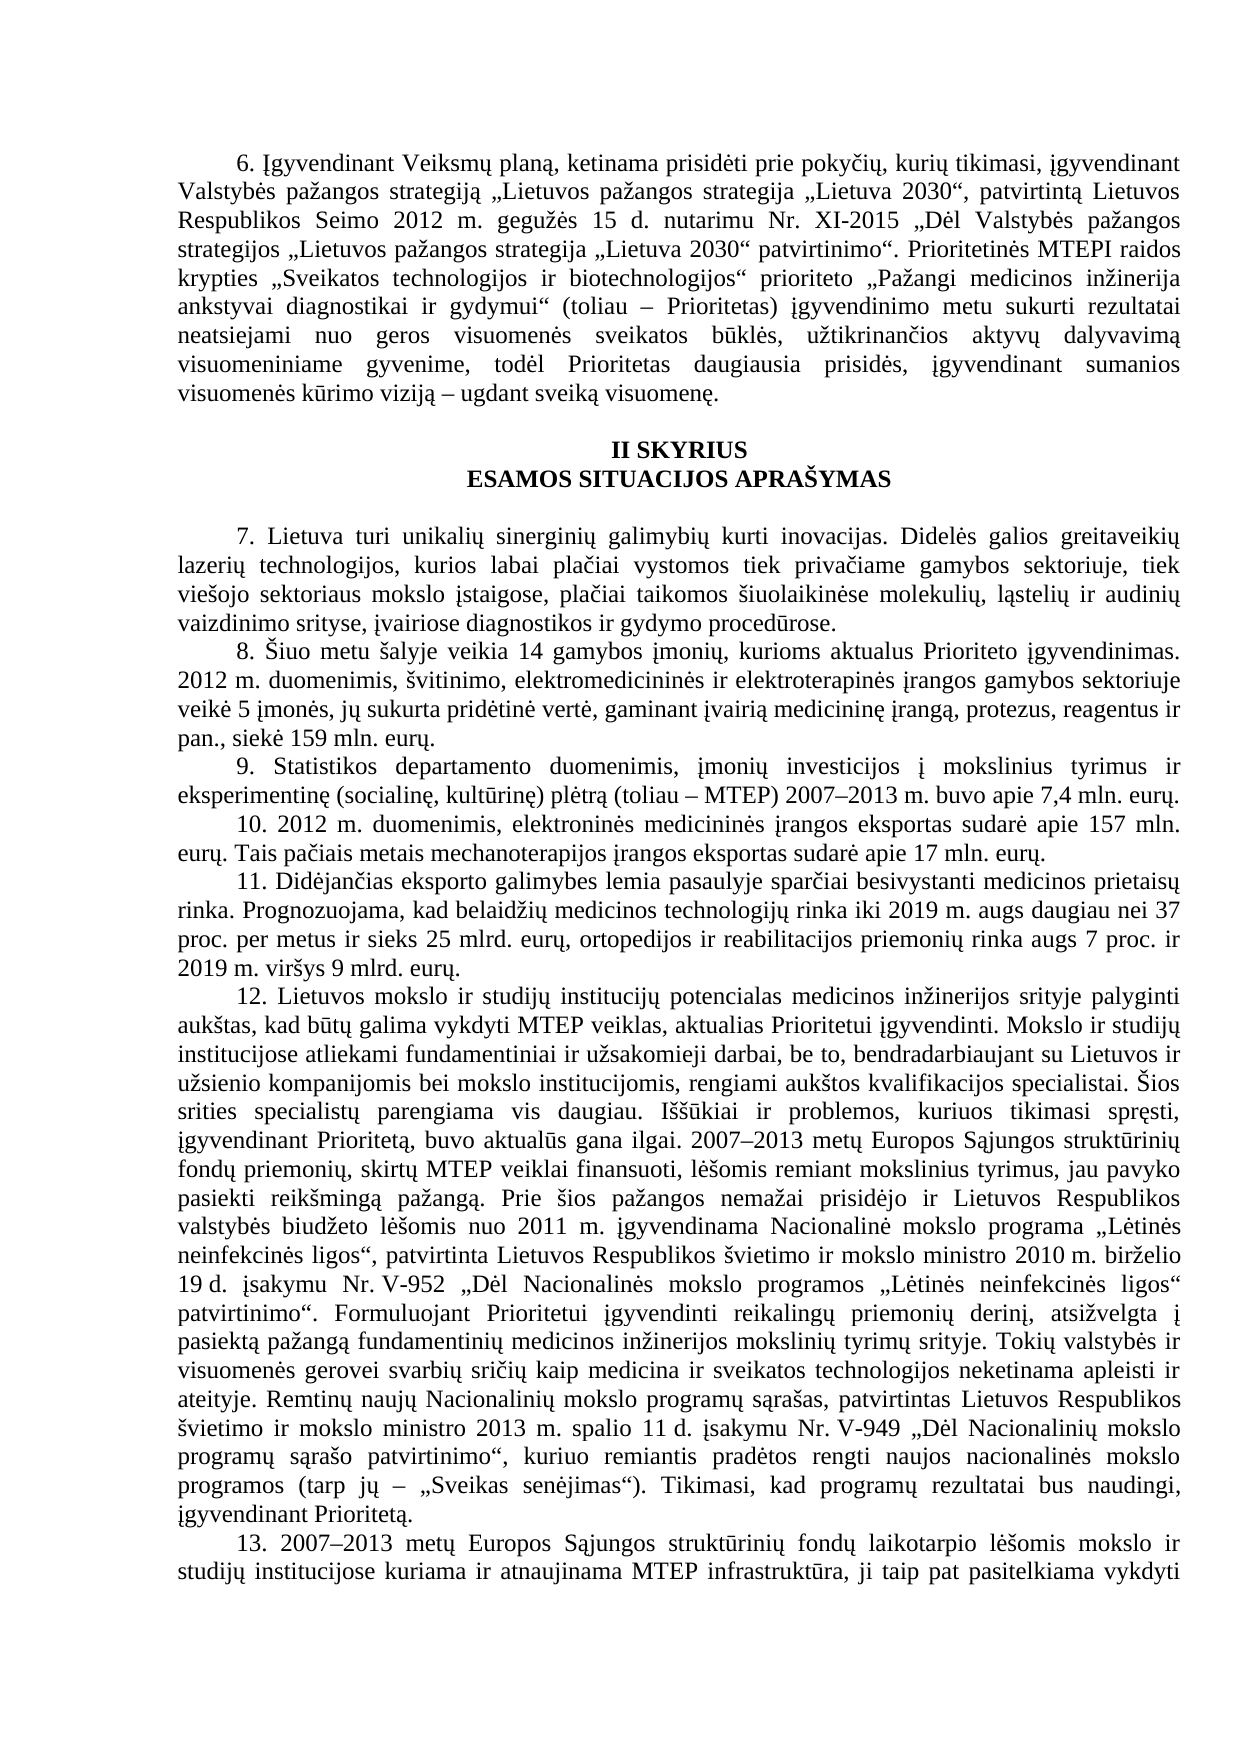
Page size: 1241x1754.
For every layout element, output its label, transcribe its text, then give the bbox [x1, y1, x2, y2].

text 7. Lietuva turi unikalių sinerginių galimybių kurti inovacijas. Didelės galios greitaveikių lazerių technologijos, kurios labai plačiai vystomos tiek privačiame gamybos sektoriuje, tiek viešojo sektoriaus mokslo įstaigose, plačiai taikomos šiuolaikinėse molekulių, ląstelių ir audinių vaizdinimo srityse, įvairiose diagnostikos ir gydymo procedūrose. [177, 521, 1181, 636]
text 6. Įgyvendinant Veiksmų planą, ketinama prisidėti prie pokyčių, kurių tikimasi, įgyvendinant Valstybės pažangos strategiją „Lietuvos pažangos strategija „Lietuva 2030“, patvirtintą Lietuvos Respublikos Seimo 2012 m. gegužės 15 d. nutarimu Nr. XI-2015 „Dėl Valstybės pažangos strategijos „Lietuvos pažangos strategija „Lietuva 2030“ patvirtinimo“. Prioritetinės MTEPI raidos krypties „Sveikatos technologijos ir biotechnologijos“ prioriteto „Pažangi medicinos inžinerija ankstyvai diagnostikai ir gydymui“ (toliau – Prioritetas) įgyvendinimo metu sukurti rezultatai neatsiejami nuo geros visuomenės sveikatos būklės, užtikrinančios aktyvų dalyvavimą visuomeniniame gyvenime, todėl Prioritetas daugiausia prisidės, įgyvendinant sumanios visuomenės kūrimo viziją – ugdant sveiką visuomenę. [177, 148, 1181, 406]
text 10. 2012 m. duomenimis, elektroninės medicininės įrangos eksportas sudarė apie 157 mln. eurų. Tais pačiais metais mechanoterapijos įrangos eksportas sudarė apie 17 mln. eurų. [177, 809, 1181, 866]
text 12. Lietuvos mokslo ir studijų institucijų potencialas medicinos inžinerijos srityje palyginti aukštas, kad būtų galima vykdyti MTEP veiklas, aktualias Prioritetui įgyvendinti. Mokslo ir studijų institucijose atliekami fundamentiniai ir užsakomieji darbai, be to, bendradarbiaujant su Lietuvos ir užsienio kompanijomis bei mokslo institucijomis, rengiami aukštos kvalifikacijos specialistai. Šios srities specialistų parengiama vis daugiau. Iššūkiai ir problemos, kuriuos tikimasi spręsti, įgyvendinant Prioritetą, buvo aktualūs gana ilgai. 2007–2013 metų Europos Sąjungos struktūrinių fondų priemonių, skirtų MTEP veiklai finansuoti, lėšomis remiant mokslinius tyrimus, jau pavyko pasiekti reikšmingą pažangą. Prie šios pažangos nemažai prisidėjo ir Lietuvos Respublikos valstybės biudžeto lėšomis nuo 2011 m. įgyvendinama Nacionalinė mokslo programa „Lėtinės neinfekcinės ligos“, patvirtinta Lietuvos Respublikos švietimo ir mokslo ministro 2010 m. birželio 19 d. įsakymu Nr. V-952 „Dėl Nacionalinės mokslo programos „Lėtinės neinfekcinės ligos“ patvirtinimo“. Formuluojant Prioritetui įgyvendinti reikalingų priemonių derinį, atsižvelgta į pasiektą pažangą fundamentinių medicinos inžinerijos mokslinių tyrimų srityje. Tokių valstybės ir visuomenės gerovei svarbių sričių kaip medicina ir sveikatos technologijos neketinama apleisti ir ateityje. Remtinų naujų Nacionalinių mokslo programų sąrašas, patvirtintas Lietuvos Respublikos švietimo ir mokslo ministro 2013 m. spalio 11 d. įsakymu Nr. V-949 „Dėl Nacionalinių mokslo programų sąrašo patvirtinimo“, kuriuo remiantis pradėtos rengti naujos nacionalinės mokslo programos (tarp jų – „Sveikas senėjimas“). Tikimasi, kad programų rezultatai bus naudingi, įgyvendinant Prioritetą. [177, 981, 1181, 1528]
text 11. Didėjančias eksporto galimybes lemia pasaulyje sparčiai besivystanti medicinos prietaisų rinka. Prognozuojama, kad belaidžių medicinos technologijų rinka iki 2019 m. augs daugiau nei 37 proc. per metus ir sieks 25 mlrd. eurų, ortopedijos ir reabilitacijos priemonių rinka augs 7 proc. ir 2019 m. viršys 9 mlrd. eurų. [177, 866, 1181, 981]
text 13. 2007–2013 metų Europos Sąjungos struktūrinių fondų laikotarpio lėšomis mokslo ir studijų institucijose kuriama ir atnaujinama MTEP infrastruktūra, ji taip pat pasitelkiama vykdyti [177, 1528, 1181, 1585]
text II SKYRIUS [177, 435, 1181, 464]
text 9. Statistikos departamento duomenimis, įmonių investicijos į mokslinius tyrimus ir eksperimentinę (socialinę, kultūrinę) plėtrą (toliau – MTEP) 2007–2013 m. buvo apie 7,4 mln. eurų. [177, 751, 1181, 809]
text 8. Šiuo metu šalyje veikia 14 gamybos įmonių, kurioms aktualus Prioriteto įgyvendinimas. 2012 m. duomenimis, švitinimo, elektromedicininės ir elektroterapinės įrangos gamybos sektoriuje veikė 5 įmonės, jų sukurta pridėtinė vertė, gaminant įvairią medicininę įrangą, protezus, reagentus ir pan., siekė 159 mln. eurų. [177, 636, 1181, 751]
text ESAMOS SITUACIJOS APRAŠYMAS [177, 464, 1181, 493]
